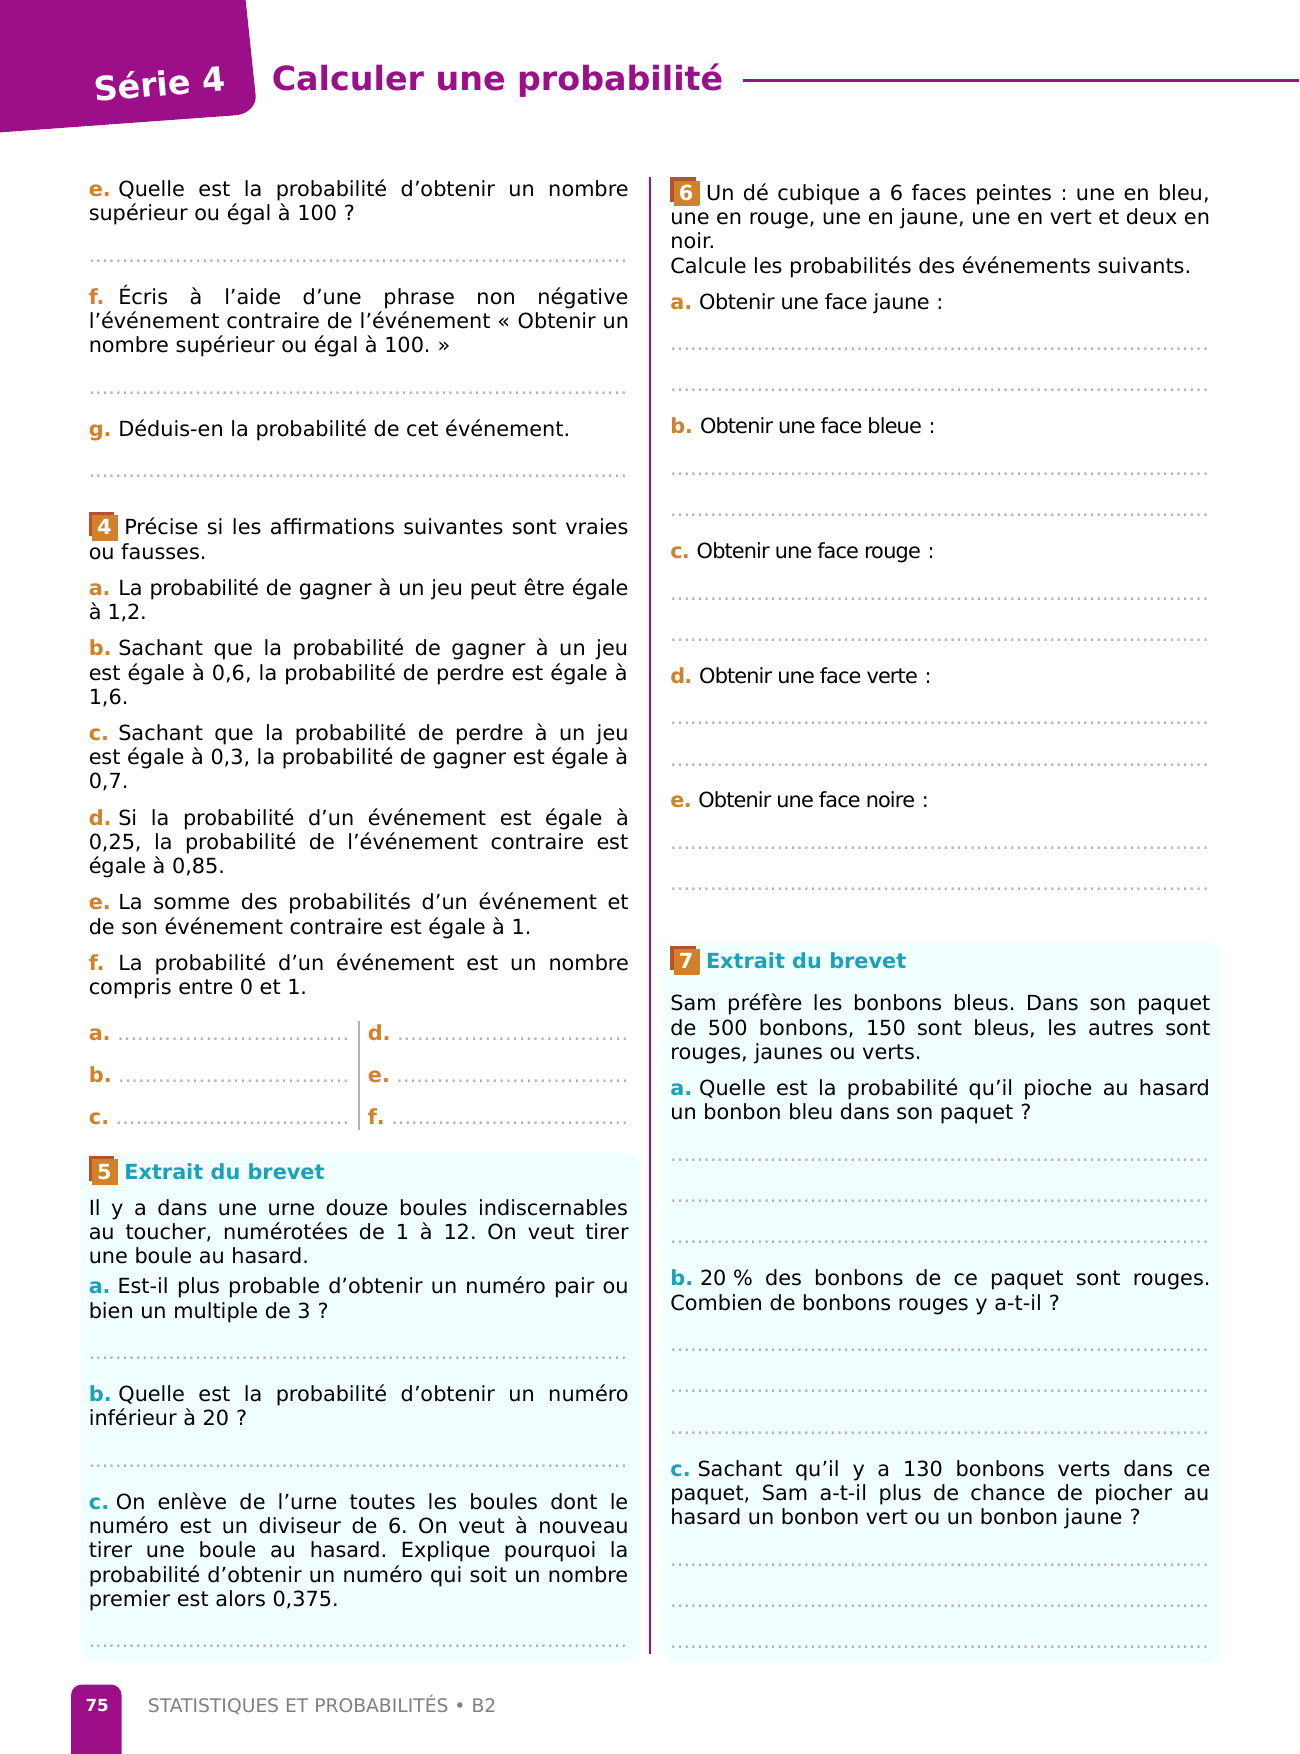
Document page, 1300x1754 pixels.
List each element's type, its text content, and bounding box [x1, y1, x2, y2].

subtitle Précise si les affirmations suivantes sont vraies ou fausses. [88, 512, 629, 564]
list La somme des probabilités d’un événement et de son événement contraire est égale à 1. [88, 890, 629, 939]
text a. [88, 1021, 350, 1046]
subtitle Un dé cubique a 6 faces peintes : une en bleu, une en rouge, une en jaune, une en vert et deux en noir. [670, 177, 1211, 254]
list Sachant que la probabilité de gagner à un jeu est égale à 0,6, la probabilité de perdre est égale à 1,6. [88, 636, 629, 709]
text c. Obtenir une face rouge : [670, 539, 1211, 563]
list Quelle est la probabilité d’obtenir un nombre supérieur ou égal à 100 ? [88, 177, 629, 226]
text c. [88, 1105, 350, 1129]
text e. [368, 1063, 629, 1087]
text d. Obtenir une face verte : [670, 664, 1211, 688]
text d. [368, 1021, 629, 1046]
text f. [368, 1105, 629, 1129]
text e. Obtenir une face noire : [670, 788, 1211, 813]
list Écris à l’aide d’une phrase non négative l’événement contraire de l’événement « Obtenir un nombre supérieur ou égal à 100. » [88, 285, 629, 358]
text b. [88, 1063, 350, 1087]
list Déduis-en la probabilité de cet événement. [88, 417, 629, 441]
list La probabilité d’un événement est un nombre compris entre 0 et 1. [88, 951, 629, 999]
text b. Obtenir une face bleue : [670, 414, 1211, 439]
list Sachant que la probabilité de perdre à un jeu est égale à 0,3, la probabilité de gagner est égale à 0,7. [88, 721, 629, 794]
list Si la probabilité d’un événement est égale à 0,25, la probabilité de l’événement contraire est égale à 0,85. [88, 806, 629, 878]
text a. Obtenir une face jaune : [670, 290, 1211, 314]
list La probabilité de gagner à un jeu peut être égale à 1,2. [88, 576, 629, 624]
text Calcule les probabilités des événements suivants. [670, 254, 1211, 278]
